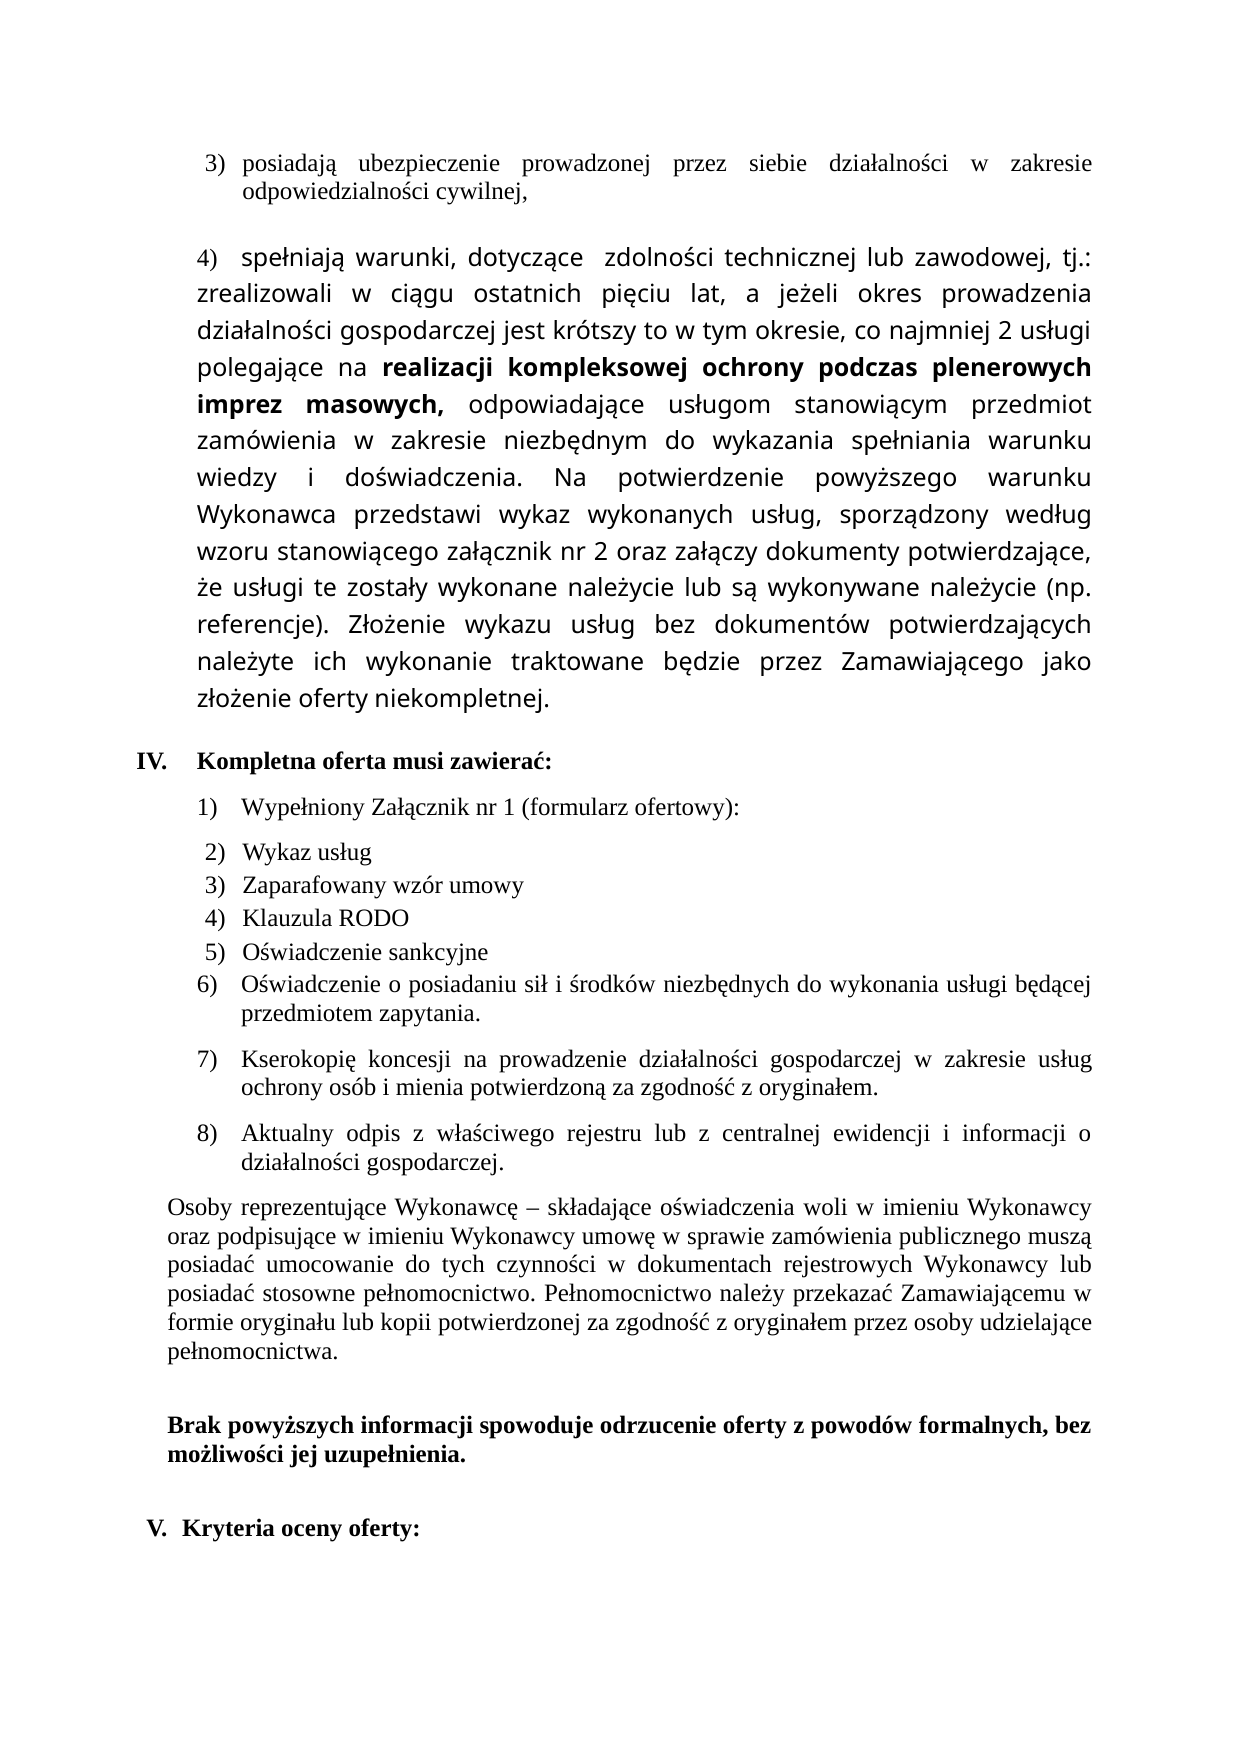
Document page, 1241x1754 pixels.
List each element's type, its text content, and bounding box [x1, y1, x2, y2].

text Brak powyższych informacji spowoduje odrzucenie oferty z powodów formalnych, bez możliwości jej uzupełnienia. [167, 1410, 1093, 1467]
list Zaparafowany wzór umowy [204, 871, 1093, 899]
list Kryteria oceny oferty: [167, 1513, 1093, 1542]
list Klauzula RODO [204, 903, 1093, 932]
list Osoby reprezentujące Wykonawcę – składające oświadczenia woli w imieniu Wykonawcy oraz podpisujące w imieniu Wykonawcy umowę w sprawie zamówienia publicznego muszą posiadać umocowanie do tych czynności w dokumentach rejestrowych Wykonawcy lub posiadać stosowne pełnomocnictwo. Pełnomocnictwo należy przekazać Zamawiającemu w formie oryginału lub kopii potwierdzonej za zgodność z oryginałem przez osoby udzielające pełnomocnictwa. [167, 1192, 1093, 1364]
list posiadają ubezpieczenie prowadzonej przez siebie działalności w zakresie odpowiedzialności cywilnej, [204, 148, 1093, 205]
list Aktualny odpis z właściwego rejestru lub z centralnej ewidencji i informacji o działalności gospodarczej. [197, 1118, 1093, 1175]
list Oświadczenie o posiadaniu sił i środków niezbędnych do wykonania usługi będącej przedmiotem zapytania. [197, 969, 1093, 1027]
list Wypełniony Załącznik nr 1 (formularz ofertowy): [197, 792, 1093, 821]
list Wykaz usług [204, 837, 1093, 866]
list Oświadczenie sankcyjne [204, 937, 1093, 965]
list spełniają warunki, dotyczące zdolności technicznej lub zawodowej, tj.: zrealizowali w ciągu ostatnich pięciu lat, a jeżeli okres prowadzenia działalności gospodarczej jest krótszy to w tym okresie, co najmniej 2 usługi polegające na realizacji kompleksowej ochrony podczas plenerowych imprez masowych, odpowiadające usługom stanowiącym przedmiot zamówienia w zakresie niezbędnym do wykazania spełniania warunku wiedzy i doświadczenia. Na potwierdzenie powyższego warunku Wykonawca przedstawi wykaz wykonanych usług, sporządzony według wzoru stanowiącego załącznik nr 2 oraz załączy dokumenty potwierdzające, że usługi te zostały wykonane należycie lub są wykonywane należycie (np. referencje). Złożenie wykazu usług bez dokumentów potwierdzających należyte ich wykonanie traktowane będzie przez Zamawiającego jako złożenie oferty niekompletnej. [197, 239, 1093, 714]
list Kserokopię koncesji na prowadzenie działalności gospodarczej w zakresie usług ochrony osób i mienia potwierdzoną za zgodność z oryginałem. [197, 1044, 1093, 1101]
list Kompletna oferta musi zawierać: [167, 746, 1091, 775]
